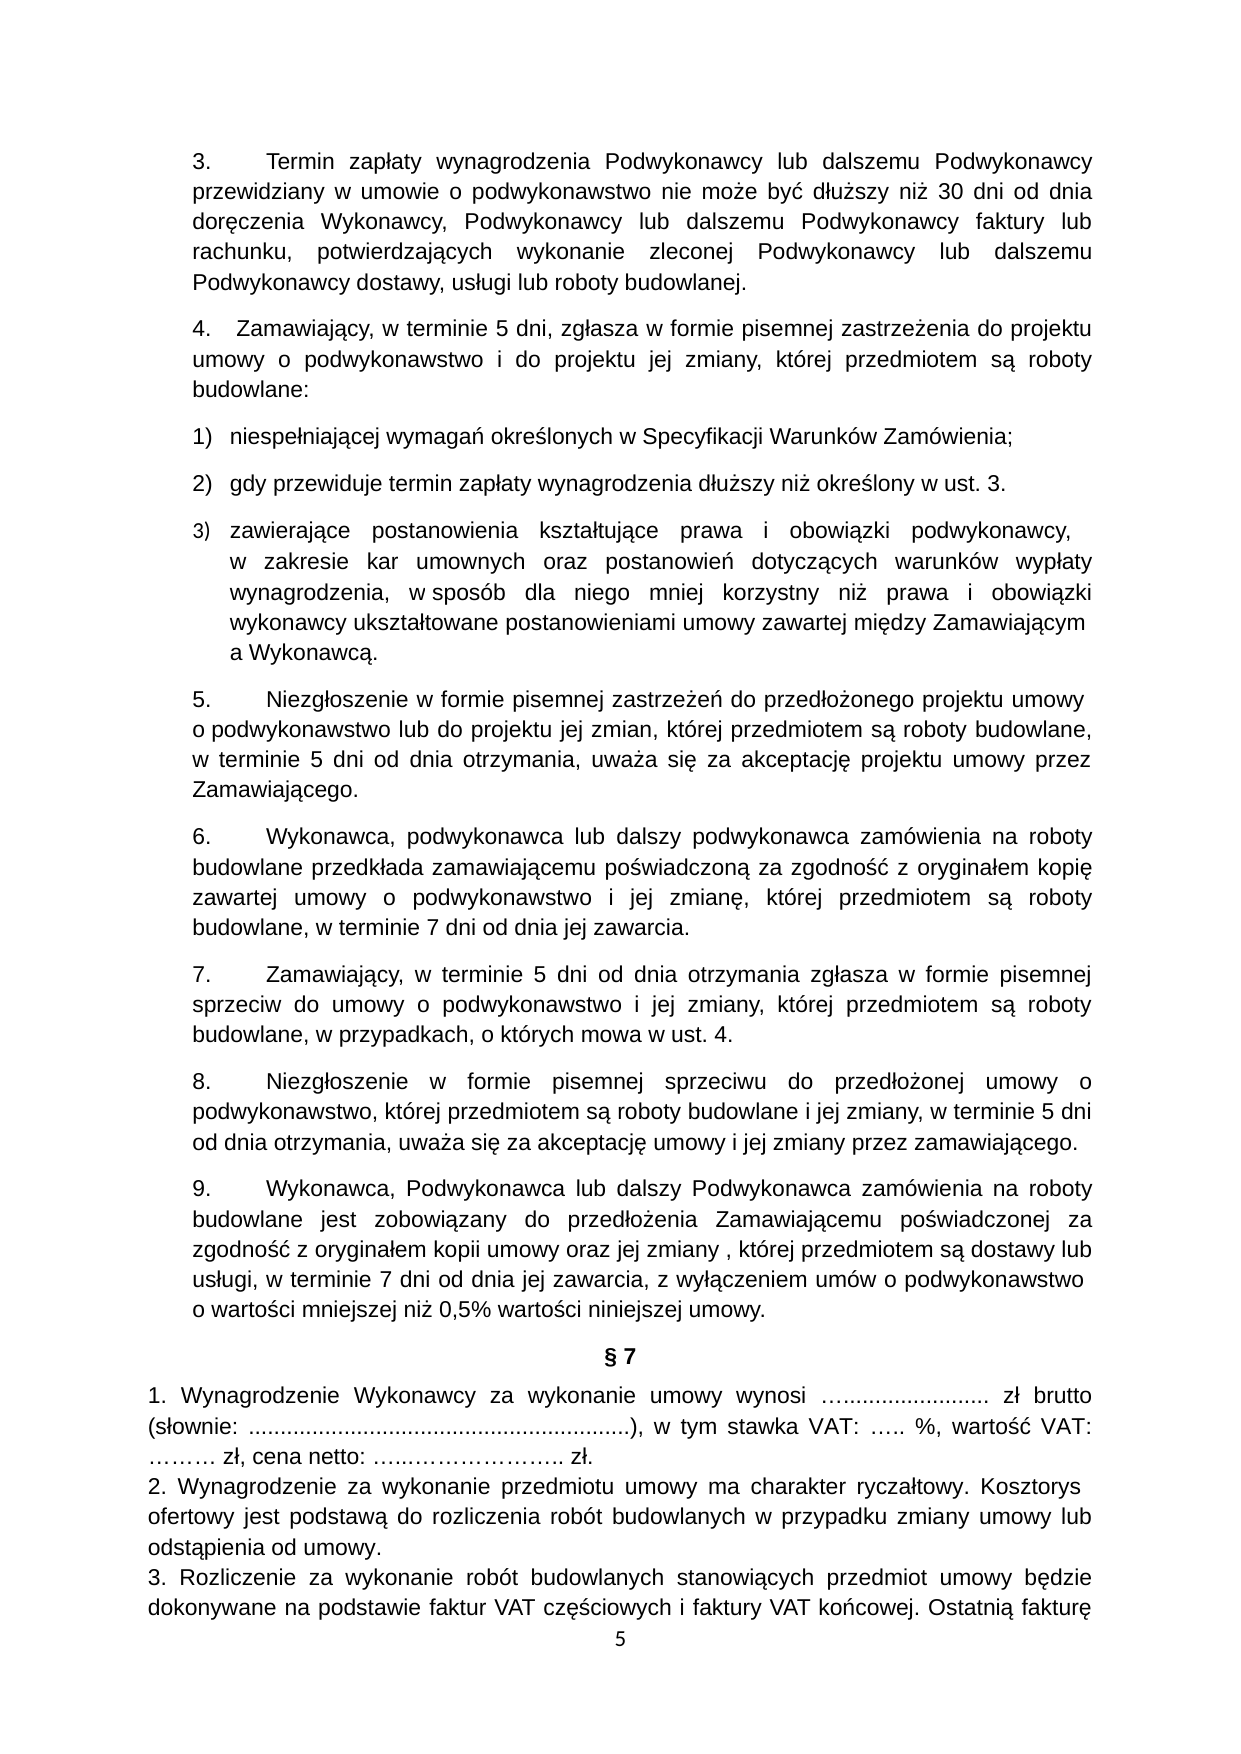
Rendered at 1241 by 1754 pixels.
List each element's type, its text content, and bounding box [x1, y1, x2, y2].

list Termin zapłaty wynagrodzenia Podwykonawcy lub dalszemu Podwykonawcy przewidziany w umowie o podwykonawstwo nie może być dłuższy niż 30 dni od dnia doręczenia Wykonawcy, Podwykonawcy lub dalszemu Podwykonawcy faktury lub rachunku, potwierdzających wykonanie zleconej Podwykonawcy lub dalszemu Podwykonawcy dostawy, usługi lub roboty budowlanej. [192, 148, 1093, 295]
list Zamawiający, w terminie 5 dni od dnia otrzymania zgłasza w formie pisemnej sprzeciw do umowy o podwykonawstwo i jej zmiany, której przedmiotem są roboty budowlane, w przypadkach, o których mowa w ust. 4. [192, 961, 1093, 1047]
list niespełniającej wymagań określonych w Specyfikacji Warunków Zamówienia; [192, 423, 1093, 449]
text 3. Rozliczenie za wykonanie robót budowlanych stanowiących przedmiot umowy będzie dokonywane na podstawie faktur VAT częściowych i faktury VAT końcowej. Ostatnią fakturę [148, 1564, 1093, 1620]
list Niezgłoszenie w formie pisemnej sprzeciwu do przedłożonej umowy o podwykonawstwo, której przedmiotem są roboty budowlane i jej zmiany, w terminie 5 dni od dnia otrzymania, uważa się za akceptację umowy i jej zmiany przez zamawiającego. [192, 1068, 1093, 1155]
text 1. Wynagrodzenie Wykonawcy za wykonanie umowy wynosi …....................... zł brutto (słownie: ............................................................), w tym stawka VAT: ….. %, wartość VAT: ……… zł, cena netto: …...……………….. zł. [148, 1382, 1093, 1469]
list Wykonawca, podwykonawca lub dalszy podwykonawca zamówienia na roboty budowlane przedkłada zamawiającemu poświadczoną za zgodność z oryginałem kopię zawartej umowy o podwykonawstwo i jej zmianę, której przedmiotem są roboty budowlane, w terminie 7 dni od dnia jej zawarcia. [192, 823, 1093, 940]
list gdy przewiduje termin zapłaty wynagrodzenia dłuższy niż określony w ust. 3. [192, 469, 1093, 496]
list Zamawiający, w terminie 5 dni, zgłasza w formie pisemnej zastrzeżenia do projektu umowy o podwykonawstwo i do projektu jej zmiany, której przedmiotem są roboty budowlane: [192, 315, 1093, 402]
text 2. Wynagrodzenie za wykonanie przedmiotu umowy ma charakter ryczałtowy. Kosztorys ofertowy jest podstawą do rozliczenia robót budowlanych w przypadku zmiany umowy lub odstąpienia od umowy. [148, 1473, 1093, 1560]
text § 7 [148, 1343, 1093, 1369]
list Niezgłoszenie w formie pisemnej zastrzeżeń do przedłożonego projektu umowy o podwykonawstwo lub do projektu jej zmian, której przedmiotem są roboty budowlane, w terminie 5 dni od dnia otrzymania, uważa się za akceptację projektu umowy przez Zamawiającego. [192, 686, 1093, 803]
list Wykonawca, Podwykonawca lub dalszy Podwykonawca zamówienia na roboty budowlane jest zobowiązany do przedłożenia Zamawiającemu poświadczonej za zgodność z oryginałem kopii umowy oraz jej zmiany , której przedmiotem są dostawy lub usługi, w terminie 7 dni od dnia jej zawarcia, z wyłączeniem umów o podwykonawstwo o wartości mniejszej niż 0,5% wartości niniejszej umowy. [192, 1175, 1093, 1322]
list zawierające postanowienia kształtujące prawa i obowiązki podwykonawcy, w zakresie kar umownych oraz postanowień dotyczących warunków wypłaty wynagrodzenia, w sposób dla niego mniej korzystny niż prawa i obowiązki wykonawcy ukształtowane postanowieniami umowy zawartej między Zamawiającym a Wykonawcą. [192, 516, 1093, 665]
